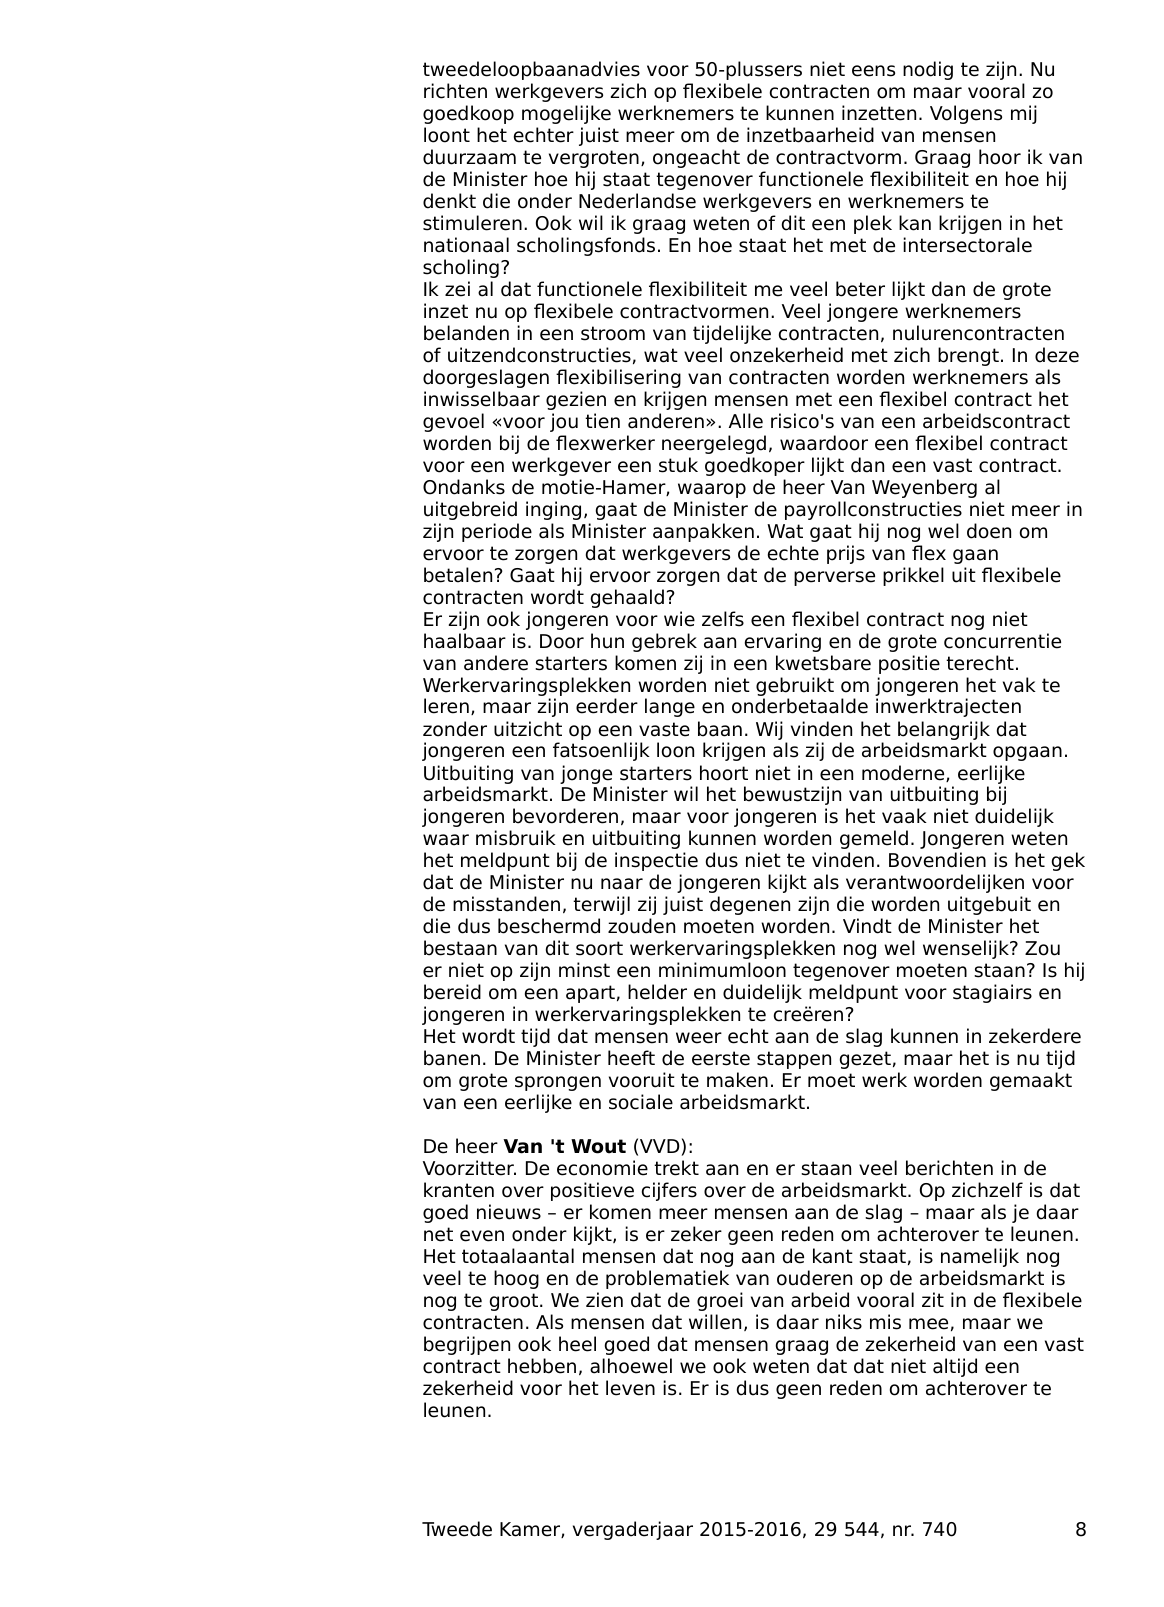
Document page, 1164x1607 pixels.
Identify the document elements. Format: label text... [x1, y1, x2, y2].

text De heer Van 't Wout (VVD): [422, 1136, 1087, 1158]
text tweedeloopbaanadvies voor 50-plussers niet eens nodig te zijn. Nu richten werkgevers zich op flexibele contracten om maar vooral zo goedkoop mogelijke werknemers te kunnen inzetten. Volgens mij loont het echter juist meer om de inzetbaarheid van mensen duurzaam te vergroten, ongeacht de contractvorm. Graag hoor ik van de Minister hoe hij staat tegenover functionele flexibiliteit en hoe hij denkt die onder Nederlandse werkgevers en werknemers te stimuleren. Ook wil ik graag weten of dit een plek kan krijgen in het nationaal scholingsfonds. En hoe staat het met de intersectorale scholing? [422, 59, 1087, 279]
text Er zijn ook jongeren voor wie zelfs een flexibel contract nog niet haalbaar is. Door hun gebrek aan ervaring en de grote concurrentie van andere starters komen zij in een kwetsbare positie terecht. Werkervaringsplekken worden niet gebruikt om jongeren het vak te leren, maar zijn eerder lange en onderbetaalde inwerktrajecten zonder uitzicht op een vaste baan. Wij vinden het belangrijk dat jongeren een fatsoenlijk loon krijgen als zij de arbeidsmarkt opgaan. Uitbuiting van jonge starters hoort niet in een moderne, eerlijke arbeidsmarkt. De Minister wil het bewustzijn van uitbuiting bij jongeren bevorderen, maar voor jongeren is het vaak niet duidelijk waar misbruik en uitbuiting kunnen worden gemeld. Jongeren weten het meldpunt bij de inspectie dus niet te vinden. Bovendien is het gek dat de Minister nu naar de jongeren kijkt als verantwoordelijken voor de misstanden, terwijl zij juist degenen zijn die worden uitgebuit en die dus beschermd zouden moeten worden. Vindt de Minister het bestaan van dit soort werkervaringsplekken nog wel wenselijk? Zou er niet op zijn minst een minimumloon tegenover moeten staan? Is hij bereid om een apart, helder en duidelijk meldpunt voor stagiairs en jongeren in werkervaringsplekken te creëren? [422, 608, 1087, 1026]
text Het wordt tijd dat mensen weer echt aan de slag kunnen in zekerdere banen. De Minister heeft de eerste stappen gezet, maar het is nu tijd om grote sprongen vooruit te maken. Er moet werk worden gemaakt van een eerlijke en sociale arbeidsmarkt. [422, 1026, 1087, 1114]
text Voorzitter. De economie trekt aan en er staan veel berichten in de kranten over positieve cijfers over de arbeidsmarkt. Op zichzelf is dat goed nieuws – er komen meer mensen aan de slag – maar als je daar net even onder kijkt, is er zeker geen reden om achterover te leunen. Het totaalaantal mensen dat nog aan de kant staat, is namelijk nog veel te hoog en de problematiek van ouderen op de arbeidsmarkt is nog te groot. We zien dat de groei van arbeid vooral zit in de flexibele contracten. Als mensen dat willen, is daar niks mis mee, maar we begrijpen ook heel goed dat mensen graag de zekerheid van een vast contract hebben, alhoewel we ook weten dat dat niet altijd een zekerheid voor het leven is. Er is dus geen reden om achterover te leunen. [422, 1158, 1087, 1422]
text Ik zei al dat functionele flexibiliteit me veel beter lijkt dan de grote inzet nu op flexibele contractvormen. Veel jongere werknemers belanden in een stroom van tijdelijke contracten, nulurencontracten of uitzendconstructies, wat veel onzekerheid met zich brengt. In deze doorgeslagen flexibilisering van contracten worden werknemers als inwisselbaar gezien en krijgen mensen met een flexibel contract het gevoel «voor jou tien anderen». Alle risico's van een arbeidscontract worden bij de flexwerker neergelegd, waardoor een flexibel contract voor een werkgever een stuk goedkoper lijkt dan een vast contract. Ondanks de motie-Hamer, waarop de heer Van Weyenberg al uitgebreid inging, gaat de Minister de payrollconstructies niet meer in zijn periode als Minister aanpakken. Wat gaat hij nog wel doen om ervoor te zorgen dat werkgevers de echte prijs van flex gaan betalen? Gaat hij ervoor zorgen dat de perverse prikkel uit flexibele contracten wordt gehaald? [422, 279, 1087, 608]
